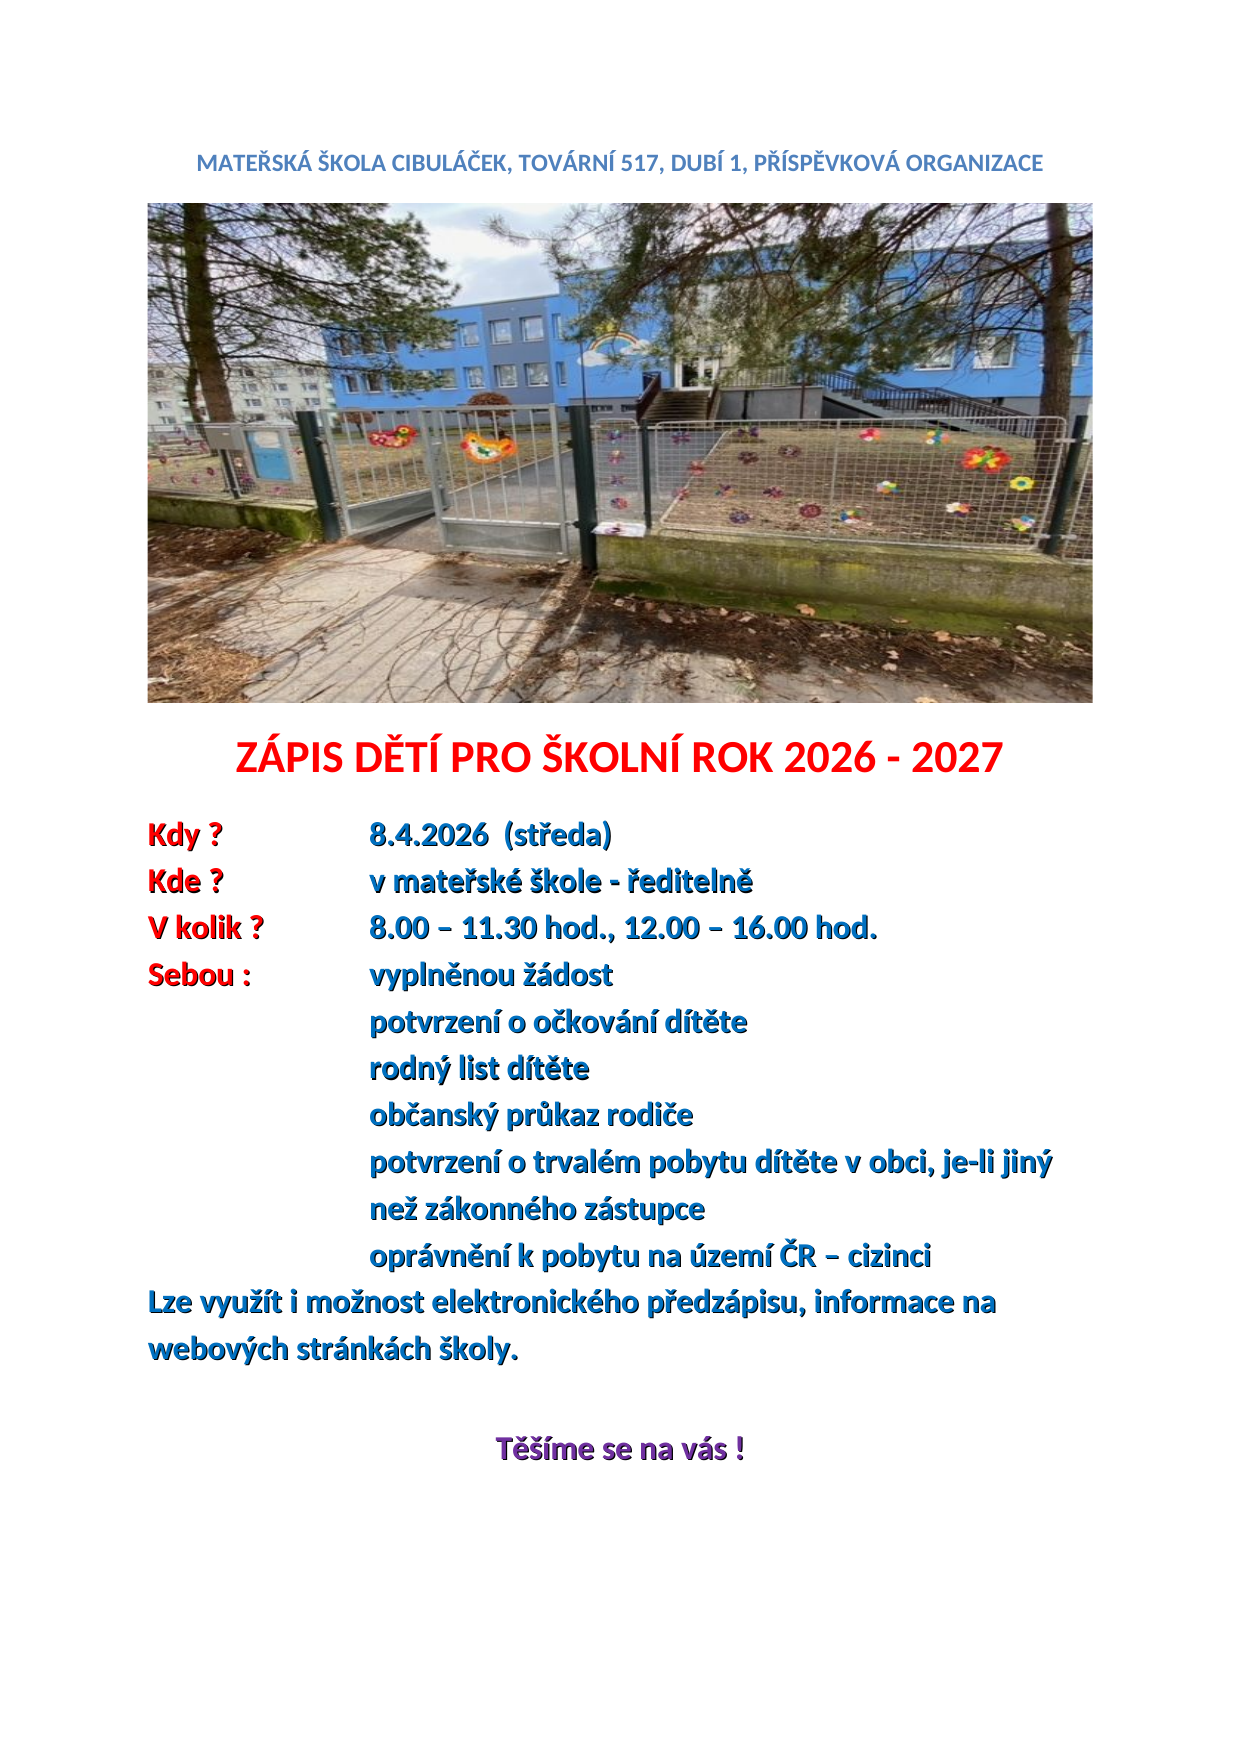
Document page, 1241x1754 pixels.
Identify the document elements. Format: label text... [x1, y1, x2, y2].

text občanský průkaz rodiče [148, 1093, 1093, 1134]
text než zákonného zástupce [221, 1187, 1093, 1227]
text ZÁPIS DĚTÍ PRO ŠKOLNÍ ROK 2026 - 2027 [148, 727, 1093, 783]
text Kde ? v mateřské škole - ředitelně [148, 859, 1093, 900]
text potvrzení o očkování dítěte [295, 1000, 1093, 1040]
text rodný list dítěte [148, 1046, 1093, 1087]
text Sebou : vyplněnou žádost [148, 953, 1093, 994]
text oprávnění k pobytu na území ČR – cizinci [221, 1233, 1093, 1274]
text Kdy ? 8.4.2026 (středa) [148, 813, 1093, 853]
text Těšíme se na vás ! [148, 1427, 1093, 1468]
text MATEŘSKÁ ŠKOLA CIBULÁČEK, TOVÁRNÍ 517, DUBÍ 1, PŘÍSPĚVKOVÁ ORGANIZACE [148, 148, 1093, 178]
text Lze využít i možnost elektronického předzápisu, informace na webových stránkách školy. [148, 1280, 1093, 1368]
text potvrzení o trvalém pobytu dítěte v obci, je-li jiný [221, 1140, 1093, 1181]
text V kolik ? 8.00 – 11.30 hod., 12.00 – 16.00 hod. [148, 906, 1093, 947]
